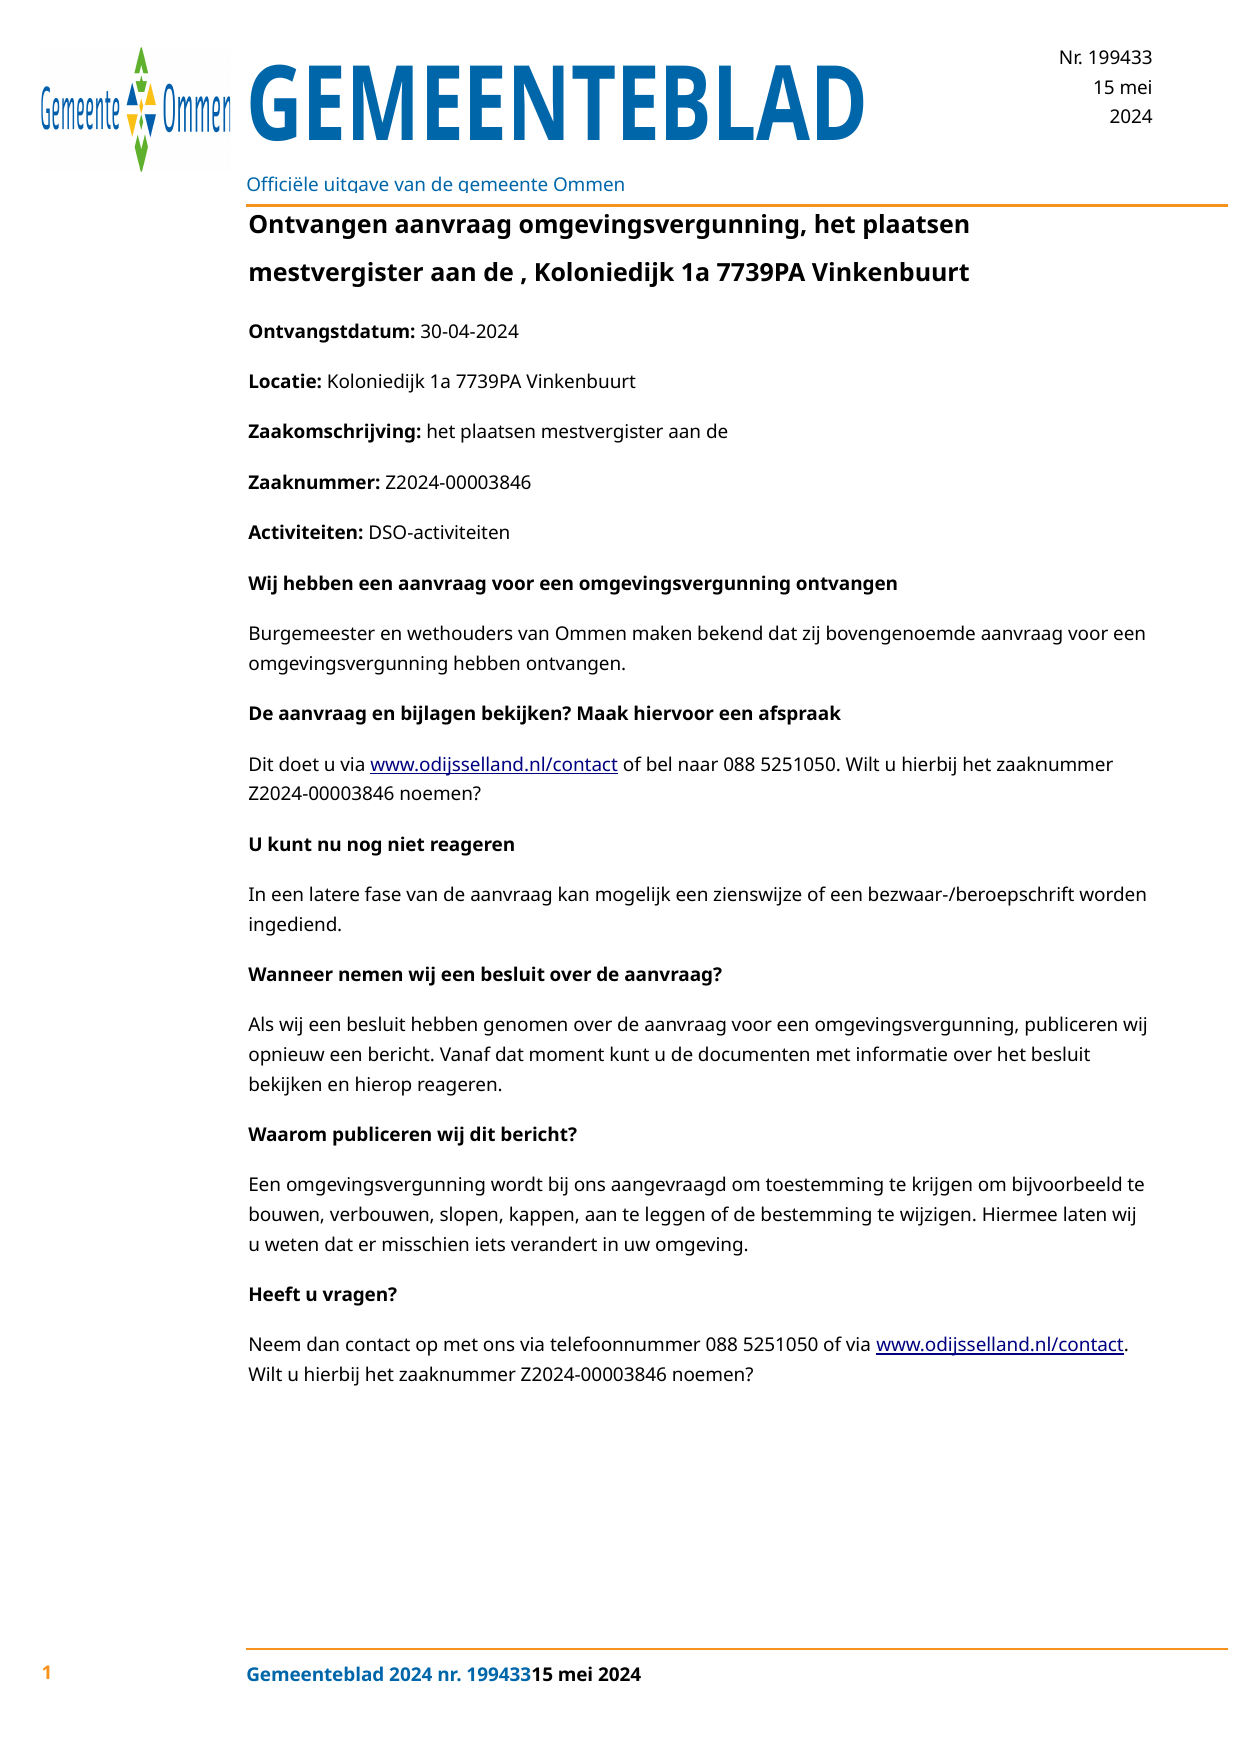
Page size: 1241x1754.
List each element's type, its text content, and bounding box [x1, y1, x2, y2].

text Activiteiten: DSO-activiteiten [248, 519, 1152, 545]
text Als wij een besluit hebben genomen over de aanvraag voor een omgevingsvergunning, publiceren wij opnieuw een bericht. Vanaf dat moment kunt u de documenten met informatie over het besluit bekijken en hierop reageren. [248, 1012, 1152, 1097]
text Burgemeester en wethouders van Ommen maken bekend dat zij bovengenoemde aanvraag voor een omgevingsvergunning hebben ontvangen. [248, 620, 1152, 676]
text Wanneer nemen wij een besluit over de aanvraag? [248, 961, 1152, 987]
text Waarom publiceren wij dit bericht? [248, 1121, 1152, 1147]
text In een latere fase van de aanvraag kan mogelijk een zienswijze of een bezwaar-/beroepschrift worden ingediend. [248, 881, 1152, 937]
text Locatie: Koloniedijk 1a 7739PA Vinkenbuurt [248, 368, 1152, 394]
text Een omgevingsvergunning wordt bij ons aangevraagd om toestemming te krijgen om bijvoorbeeld te bouwen, verbouwen, slopen, kappen, aan te leggen of de bestemming te wijzigen. Hiermee laten wij u weten dat er misschien iets verandert in uw omgeving. [248, 1172, 1152, 1257]
text Wij hebben een aanvraag voor een omgevingsvergunning ontvangen [248, 570, 1152, 596]
text Ontvangstdatum: 30-04-2024 [248, 318, 1152, 344]
picture [41, 47, 231, 172]
text De aanvraag en bijlagen bekijken? Maak hiervoor een afspraak [248, 700, 1152, 726]
text Ontvangen aanvraag omgevingsvergunning, het plaatsen mestvergister aan de , Koloniedijk 1a 7739PA Vinkenbuurt [248, 207, 1152, 288]
text U kunt nu nog niet reageren [248, 831, 1152, 857]
text Neem dan contact op met ons via telefoonnummer 088 5251050 of via www.odijsselland.nl/contact. Wilt u hierbij het zaaknummer Z2024-00003846 noemen? [248, 1332, 1152, 1387]
text Zaakomschrijving: het plaatsen mestvergister aan de [248, 419, 1152, 444]
text Zaaknummer: Z2024-00003846 [248, 469, 1152, 495]
text Heeft u vragen? [248, 1281, 1152, 1307]
text Dit doet u via www.odijsselland.nl/contact of bel naar 088 5251050. Wilt u hierbij het zaaknummer Z2024-00003846 noemen? [248, 751, 1152, 806]
